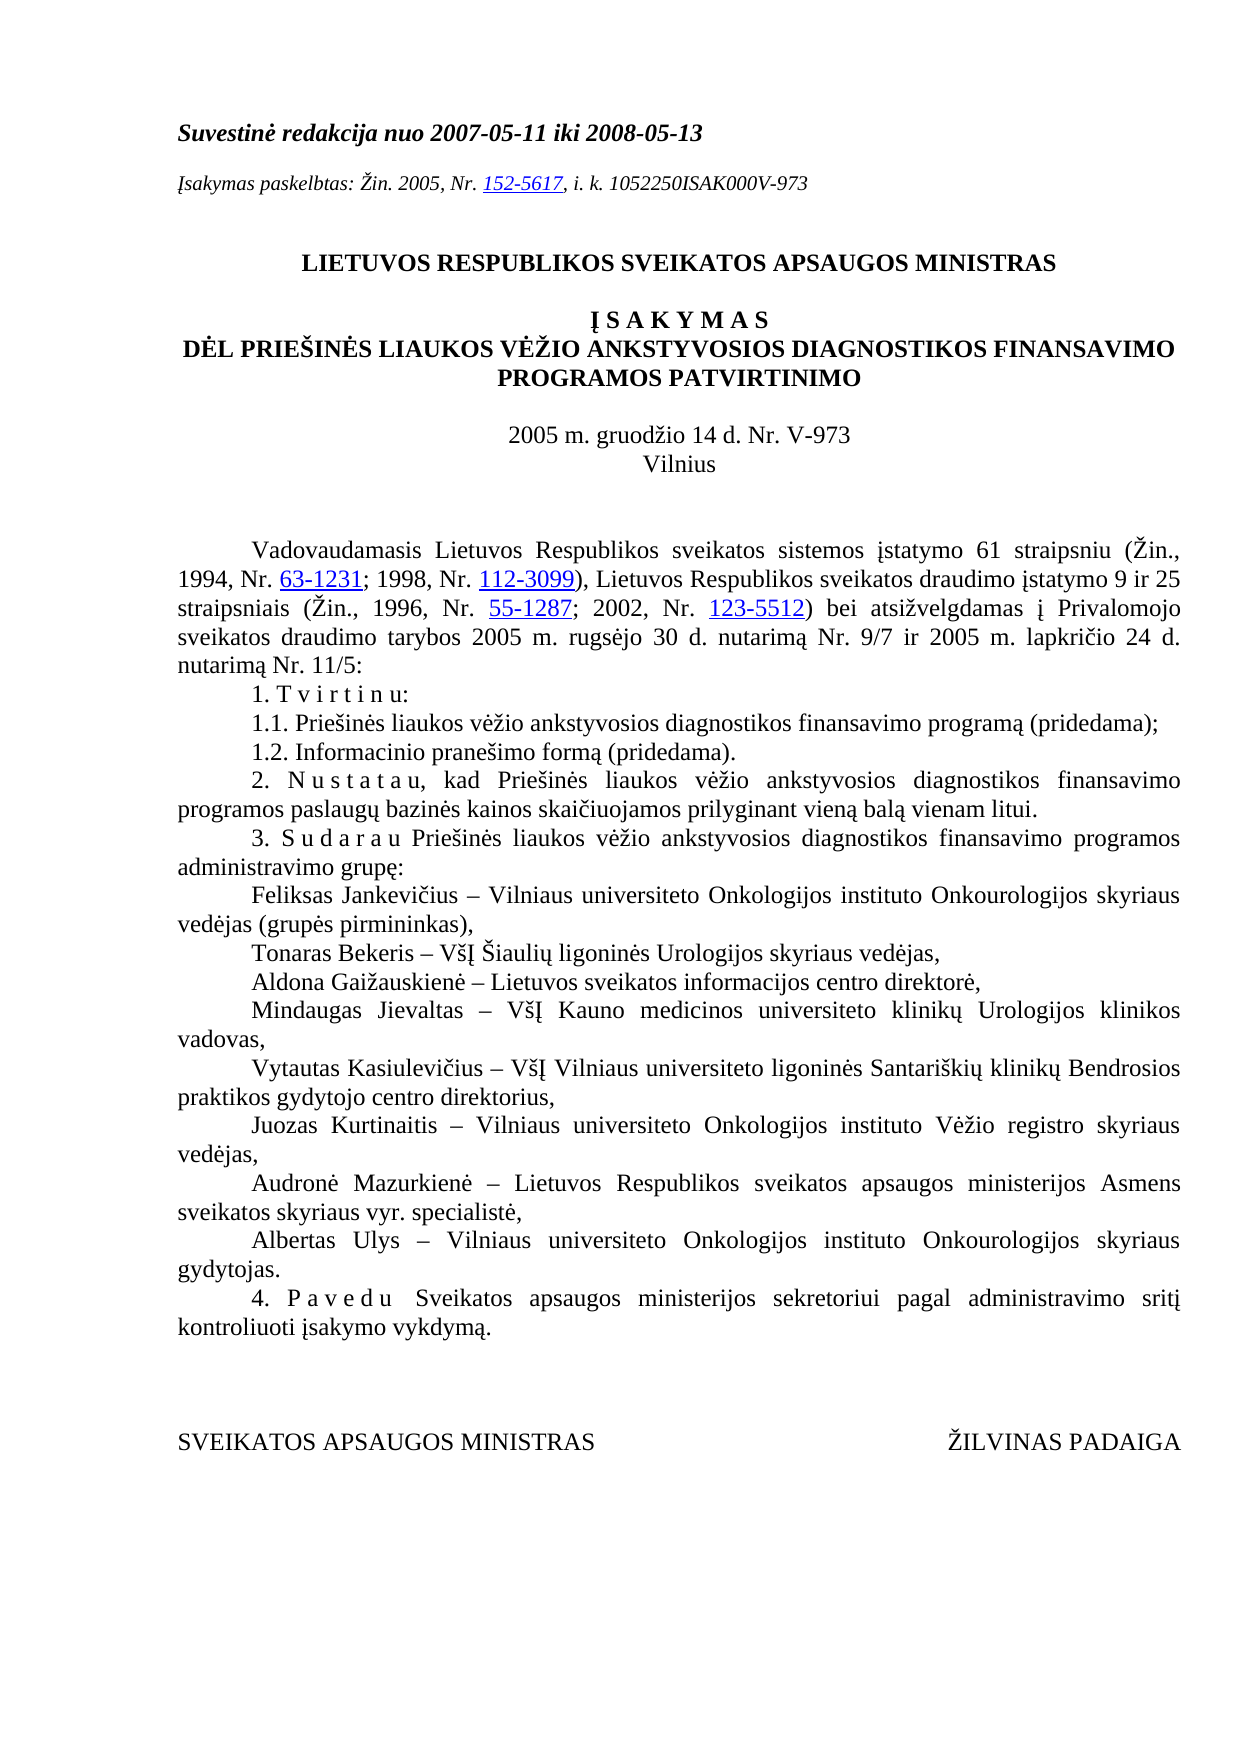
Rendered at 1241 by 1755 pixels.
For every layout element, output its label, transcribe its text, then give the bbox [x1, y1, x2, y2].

text Vytautas Kasiulevičius – VšĮ Vilniaus universiteto ligoninės Santariškių klinikų Bendrosios praktikos gydytojo centro direktorius, [177, 1053, 1181, 1110]
text Audronė Mazurkienė – Lietuvos Respublikos sveikatos apsaugos ministerijos Asmens sveikatos skyriaus vyr. specialistė, [177, 1168, 1181, 1225]
text Įsakymas paskelbtas: Žin. 2005, Nr. 152-5617, i. k. 1052250ISAK000V-973 [177, 171, 1181, 195]
text 1.1. Priešinės liaukos vėžio ankstyvosios diagnostikos finansavimo programą (pridedama); [177, 708, 1181, 737]
text Mindaugas Jievaltas – VšĮ Kauno medicinos universiteto klinikų Urologijos klinikos vadovas, [177, 995, 1181, 1053]
text 1. Tvirtinu: [177, 679, 1181, 708]
text 2. Nustatau, kad Priešinės liaukos vėžio ankstyvosios diagnostikos finansavimo programos paslaugų bazinės kainos skaičiuojamos prilyginant vieną balą vienam litui. [177, 765, 1181, 823]
text Tonaras Bekeris – VšĮ Šiaulių ligoninės Urologijos skyriaus vedėjas, [177, 938, 1181, 967]
text 1.2. Informacinio pranešimo formą (pridedama). [177, 737, 1181, 765]
text 3. Sudarau Priešinės liaukos vėžio ankstyvosios diagnostikos finansavimo programos administravimo grupę: [177, 823, 1181, 880]
text 2005 m. gruodžio 14 d. Nr. V-973 [177, 420, 1181, 449]
text Feliksas Jankevičius – Vilniaus universiteto Onkologijos instituto Onkourologijos skyriaus vedėjas (grupės pirmininkas), [177, 880, 1181, 938]
text Aldona Gaižauskienė – Lietuvos sveikatos informacijos centro direktorė, [177, 967, 1181, 995]
text DĖL PRIEŠINĖS LIAUKOS VĖŽIO ANKSTYVOSIOS DIAGNOSTIKOS FINANSAVIMO PROGRAMOS PATVIRTINIMO [177, 334, 1181, 392]
text Juozas Kurtinaitis – Vilniaus universiteto Onkologijos instituto Vėžio registro skyriaus vedėjas, [177, 1110, 1181, 1168]
text Vadovaudamasis Lietuvos Respublikos sveikatos sistemos įstatymo 61 straipsniu (Žin., 1994, Nr. 63-1231; 1998, Nr. 112-3099), Lietuvos Respublikos sveikatos draudimo įstatymo 9 ir 25 straipsniais (Žin., 1996, Nr. 55-1287; 2002, Nr. 123-5512) bei atsižvelgdamas į Privalomojo sveikatos draudimo tarybos 2005 m. rugsėjo 30 d. nutarimą Nr. 9/7 ir 2005 m. lapkričio 24 d. nutarimą Nr. 11/5: [177, 535, 1181, 679]
text Albertas Ulys – Vilniaus universiteto Onkologijos instituto Onkourologijos skyriaus gydytojas. [177, 1225, 1181, 1283]
text Suvestinė redakcija nuo 2007-05-11 iki 2008-05-13 [177, 118, 1181, 147]
text Vilnius [177, 449, 1181, 478]
text LIETUVOS RESPUBLIKOS SVEIKATOS APSAUGOS MINISTRAS [177, 248, 1181, 277]
text 4. Pavedu Sveikatos apsaugos ministerijos sekretoriui pagal administravimo sritį kontroliuoti įsakymo vykdymą. [177, 1283, 1181, 1340]
text Į S A K Y M A S [177, 305, 1181, 334]
text SVEIKATOS APSAUGOS MINISTRAS ŽILVINAS PADAIGA [177, 1427, 1181, 1455]
